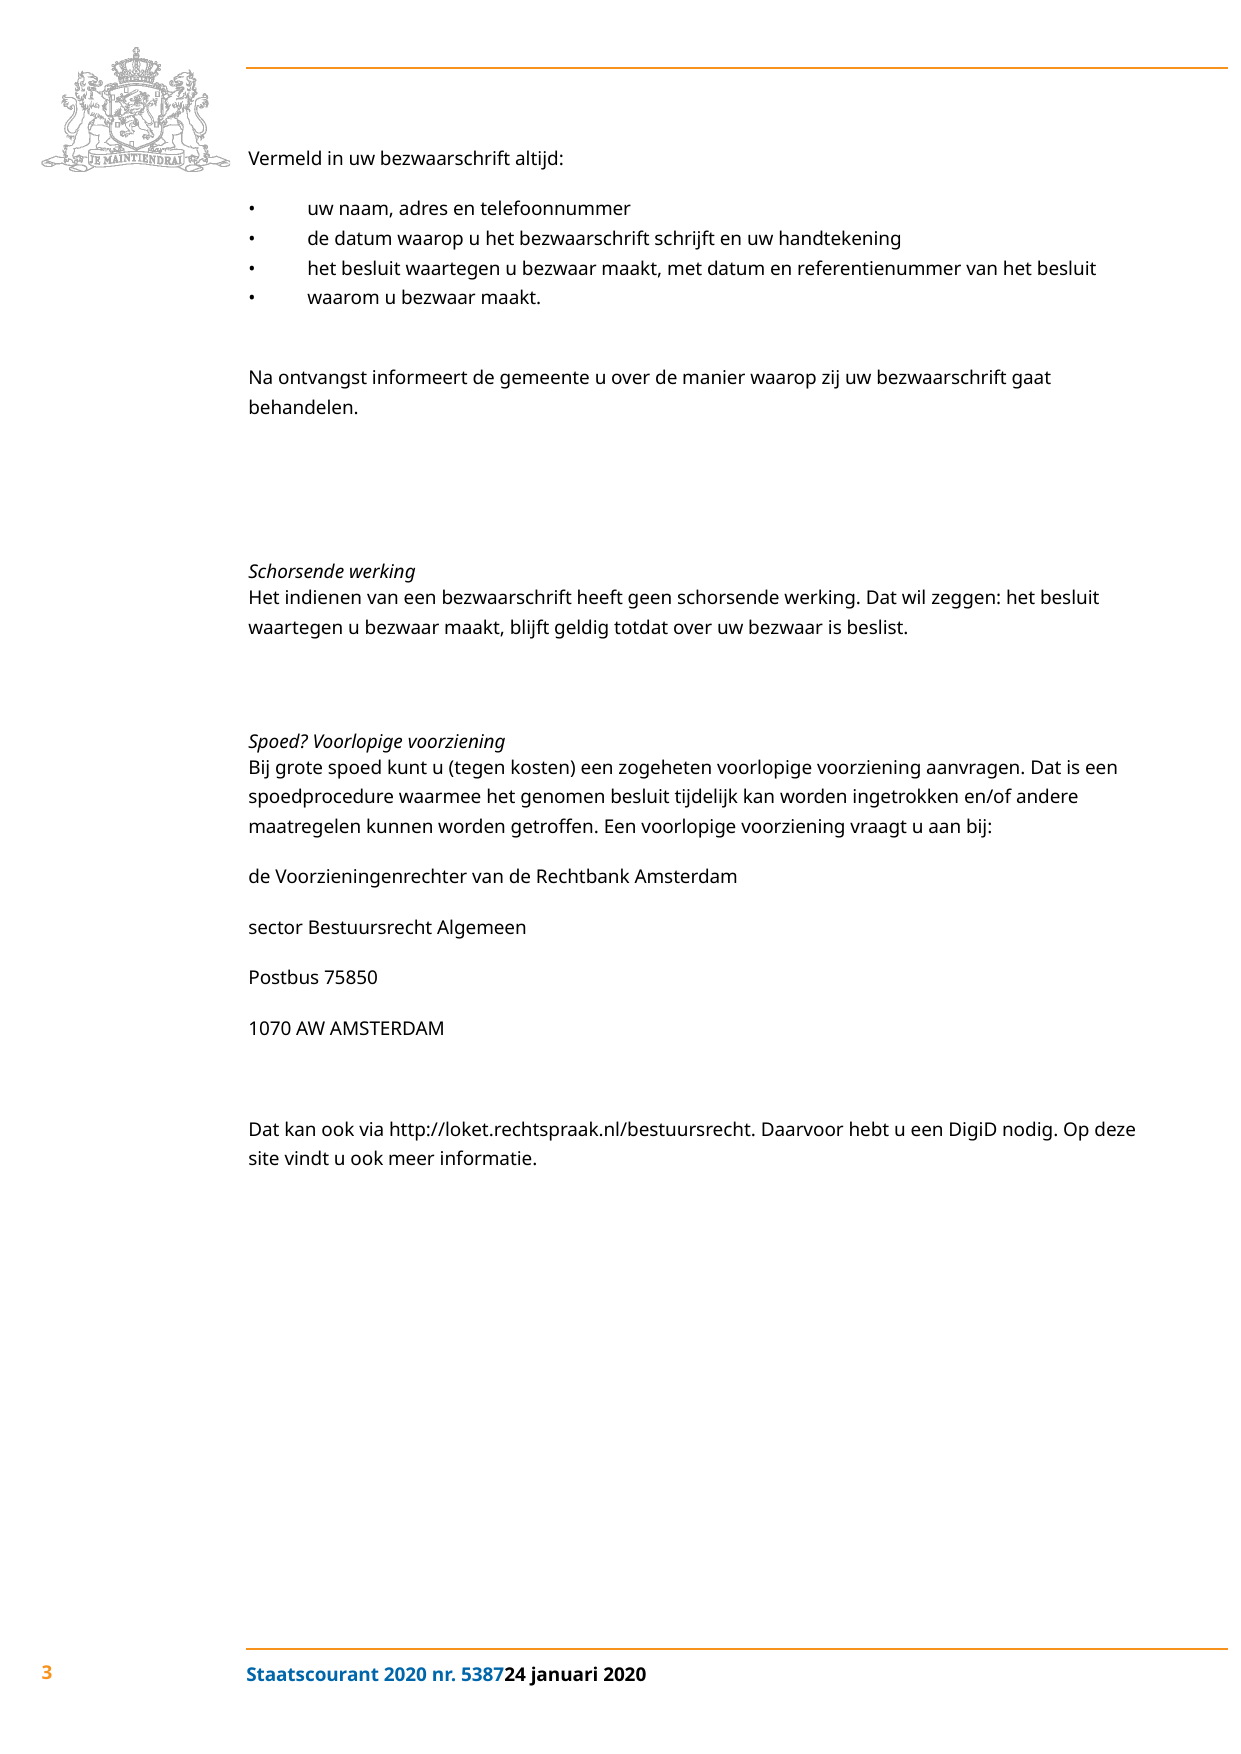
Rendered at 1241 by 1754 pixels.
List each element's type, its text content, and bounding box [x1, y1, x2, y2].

text Na ontvangst informeert de gemeente u over de manier waarop zij uw bezwaarschrift gaat behandelen. [248, 364, 1152, 420]
list de datum waarop u het bezwaarschrift schrijft en uw handtekening [248, 225, 1152, 251]
text de Voorzieningenrechter van de Rechtbank Amsterdam [248, 864, 1152, 889]
text Schorsende werking [248, 559, 1152, 584]
text Bij grote spoed kunt u (tegen kosten) een zogeheten voorlopige voorziening aanvragen. Dat is een spoedprocedure waarmee het genomen besluit tijdelijk kan worden ingetrokken en/of andere maatregelen kunnen worden getroffen. Een voorlopige voorziening vraagt u aan bij: [248, 754, 1152, 839]
text Spoed? Voorlopige voorziening [248, 728, 1152, 754]
list het besluit waartegen u bezwaar maakt, met datum en referentienummer van het besluit [248, 255, 1152, 281]
picture [41, 47, 231, 172]
text Dat kan ook via http://loket.rechtspraak.nl/bestuursrecht. Daarvoor hebt u een DigiD nodig. Op deze site vindt u ook meer informatie. [248, 1116, 1152, 1171]
list waarom u bezwaar maakt. [248, 284, 1152, 310]
text sector Bestuursrecht Algemeen [248, 914, 1152, 940]
text 1070 AW AMSTERDAM [248, 1015, 1152, 1041]
text Vermeld in uw bezwaarschrift altijd: [248, 145, 1152, 171]
list uw naam, adres en telefoonnummer [248, 196, 1152, 221]
text Het indienen van een bezwaarschrift heeft geen schorsende werking. Dat wil zeggen: het besluit waartegen u bezwaar maakt, blijft geldig totdat over uw bezwaar is beslist. [248, 584, 1152, 640]
text Postbus 75850 [248, 964, 1152, 990]
